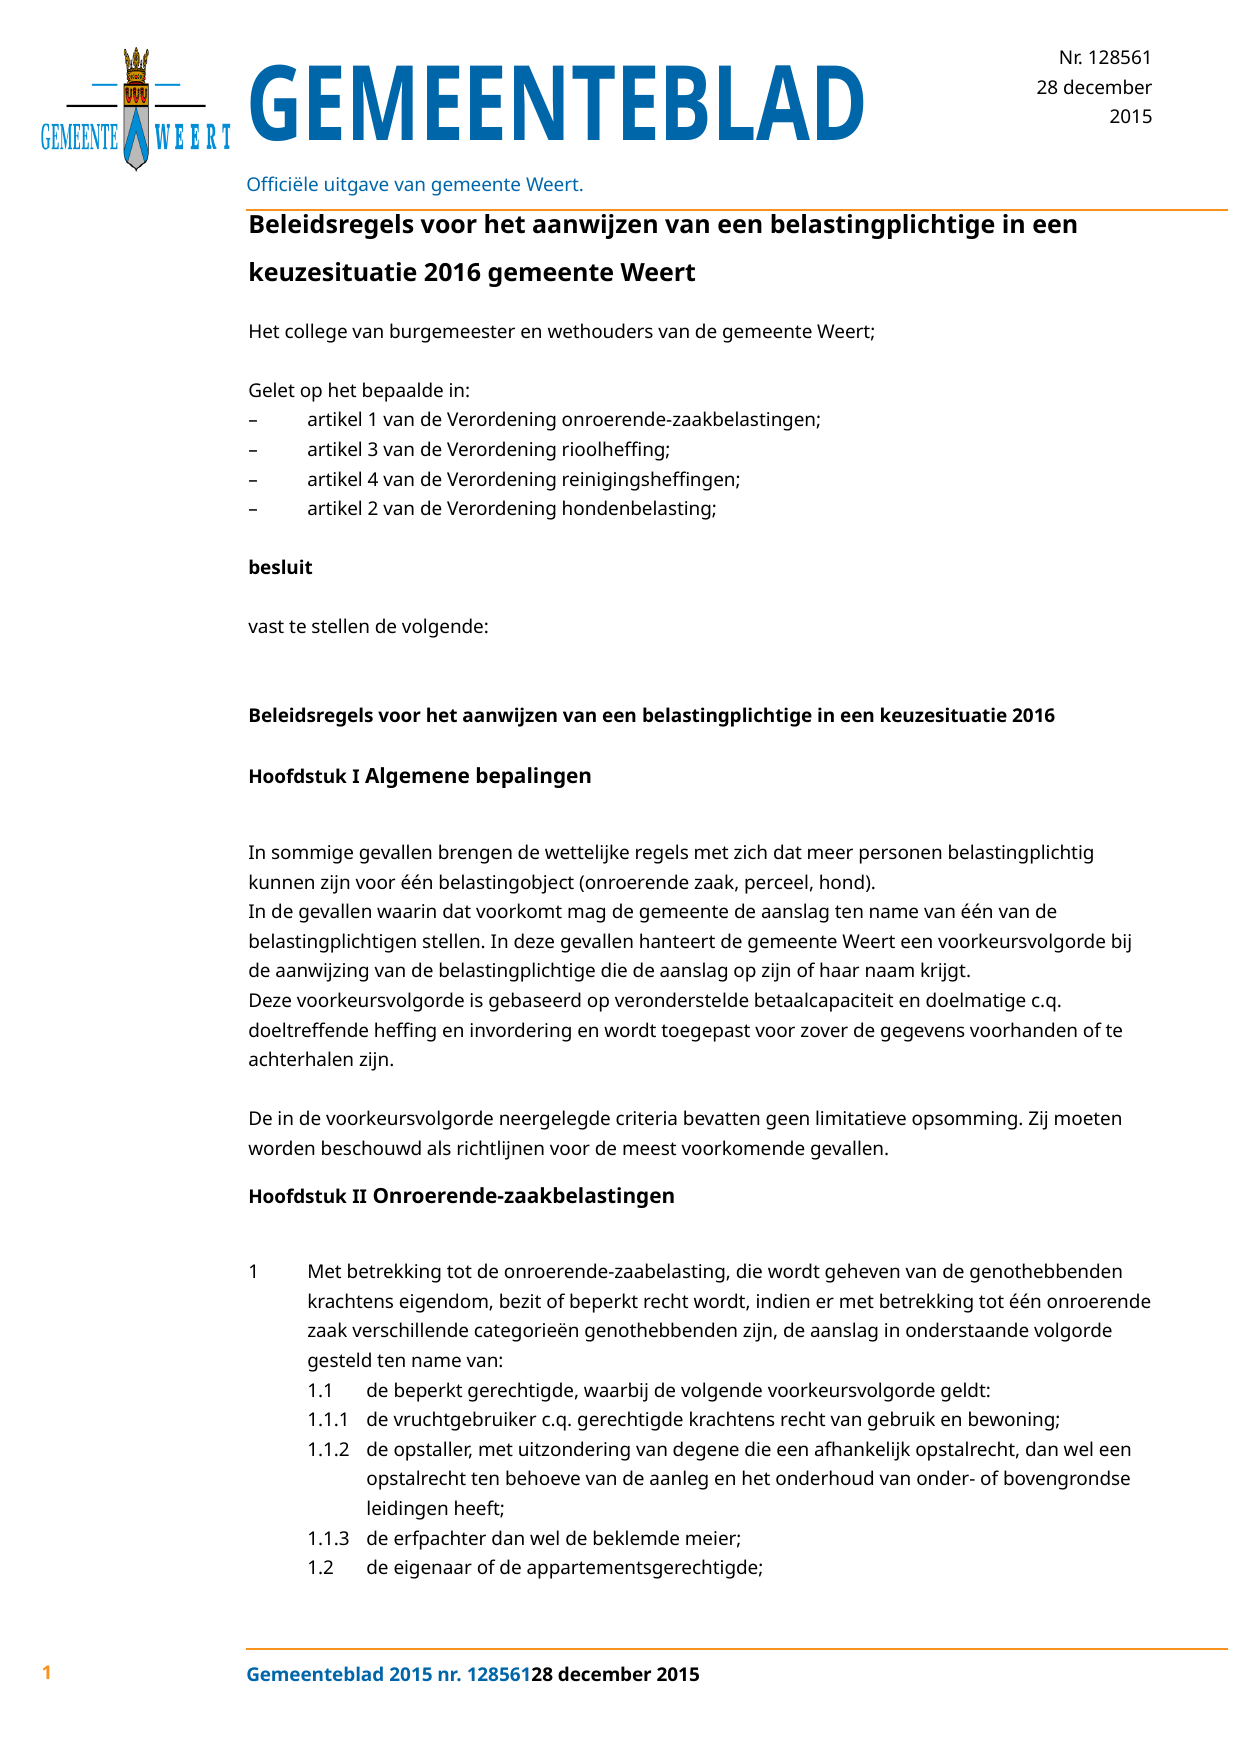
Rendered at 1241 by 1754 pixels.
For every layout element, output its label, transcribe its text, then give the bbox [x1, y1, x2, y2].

text Gelet op het bepaalde in: [248, 377, 1152, 403]
list de erfpachter dan wel de beklemde meier; [307, 1525, 1152, 1551]
text De in de voorkeursvolgorde neergelegde criteria bevatten geen limitatieve opsomming. Zij moeten worden beschouwd als richtlijnen voor de meest voorkomende gevallen. [248, 1106, 1152, 1161]
list de opstaller, met uitzondering van degene die een afhankelijk opstalrecht, dan wel een opstalrecht ten behoeve van de aanleg en het onderhoud van onder- of bovengrondse leidingen heeft; [307, 1436, 1152, 1521]
text Beleidsregels voor het aanwijzen van een belastingplichtige in een keuzesituatie 2016 gemeente Weert [248, 211, 1152, 288]
list de eigenaar of de appartementsgerechtigde; [307, 1554, 1152, 1580]
list de vruchtgebruiker c.q. gerechtigde krachtens recht van gebruik en bewoning; [307, 1406, 1152, 1432]
list artikel 4 van de Verordening reinigingsheffingen; [248, 466, 1152, 492]
list artikel 1 van de Verordening onroerende-zaakbelastingen; [248, 407, 1152, 432]
picture [41, 47, 231, 172]
text Hoofdstuk II Onroerende-zaakbelastingen [248, 1181, 1152, 1209]
text Beleidsregels voor het aanwijzen van een belastingplichtige in een keuzesituatie 2016 [248, 702, 1152, 728]
text Hoofdstuk I Algemene bepalingen [248, 762, 1152, 790]
text In sommige gevallen brengen de wettelijke regels met zich dat meer personen belastingplichtig kunnen zijn voor één belastingobject (onroerende zaak, perceel, hond). [248, 839, 1152, 895]
list de beperkt gerechtigde, waarbij de volgende voorkeursvolgorde geldt: [307, 1377, 1152, 1403]
text besluit [248, 554, 1152, 580]
list artikel 3 van de Verordening rioolheffing; [248, 436, 1152, 462]
text In de gevallen waarin dat voorkomt mag de gemeente de aanslag ten name van één van de belastingplichtigen stellen. In deze gevallen hanteert de gemeente Weert een voorkeursvolgorde bij de aanwijzing van de belastingplichtige die de aanslag op zijn of haar naam krijgt. [248, 898, 1152, 983]
text vast te stellen de volgende: [248, 614, 1152, 639]
list artikel 2 van de Verordening hondenbelasting; [248, 495, 1152, 521]
text Deze voorkeursvolgorde is gebaseerd op veronderstelde betaalcapaciteit en doelmatige c.q. doeltreffende heffing en invordering en wordt toegepast voor zover de gegevens voorhanden of te achterhalen zijn. [248, 987, 1152, 1072]
list Met betrekking tot de onroerende-zaabelasting, die wordt geheven van de genothebbenden krachtens eigendom, bezit of beperkt recht wordt, indien er met betrekking tot één onroerende zaak verschillende categorieën genothebbenden zijn, de aanslag in onderstaande volgorde gesteld ten name van: [248, 1258, 1152, 1373]
text Het college van burgemeester en wethouders van de gemeente Weert; [248, 318, 1152, 344]
